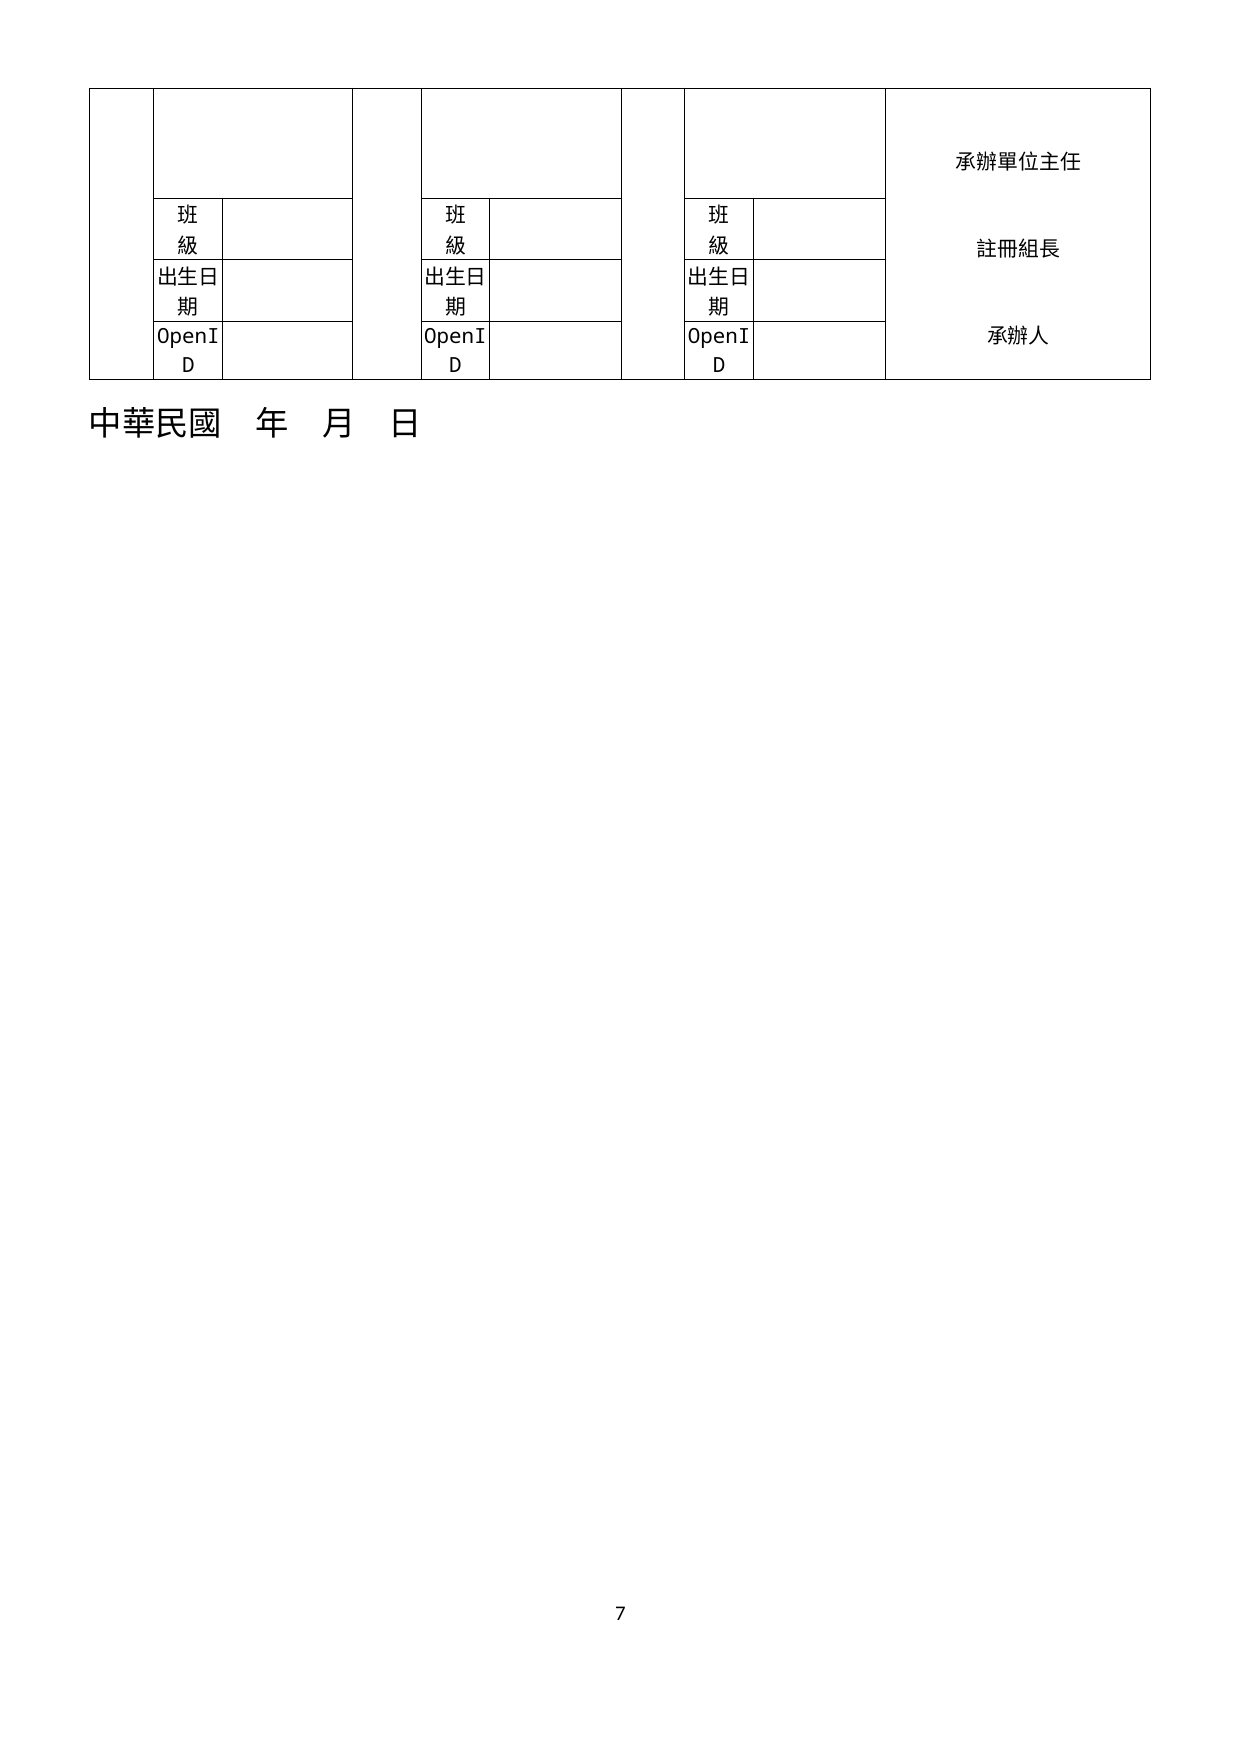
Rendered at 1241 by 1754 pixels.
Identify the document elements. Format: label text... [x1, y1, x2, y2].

table_cell 出生日期 [154, 260, 222, 321]
table_cell [223, 199, 352, 259]
table_cell [223, 322, 352, 378]
table_cell OpenID [154, 322, 222, 378]
table_cell [223, 260, 352, 321]
table_cell 班 級 [154, 199, 222, 259]
table_cell OpenID [422, 322, 489, 378]
table_cell 出生日期 [422, 260, 489, 321]
text 中華民國 年 月 日 [89, 379, 1152, 442]
table_cell [154, 89, 352, 198]
table_cell [490, 322, 621, 378]
table_cell [422, 89, 621, 198]
table_cell 出生日期 [685, 260, 753, 321]
table_cell [685, 89, 885, 198]
table_cell [754, 199, 885, 259]
table_cell [490, 199, 621, 259]
table_cell OpenID [685, 322, 753, 378]
table_cell [353, 89, 421, 378]
table_cell [490, 260, 621, 321]
table_cell [622, 89, 684, 378]
table_cell [754, 260, 885, 321]
table_cell 承辦單位主任 註冊組長 承辦人 [886, 89, 1150, 378]
table_cell [90, 89, 153, 378]
table_cell 班 級 [685, 199, 753, 259]
table_cell [754, 322, 885, 378]
table_cell 班 級 [422, 199, 489, 259]
